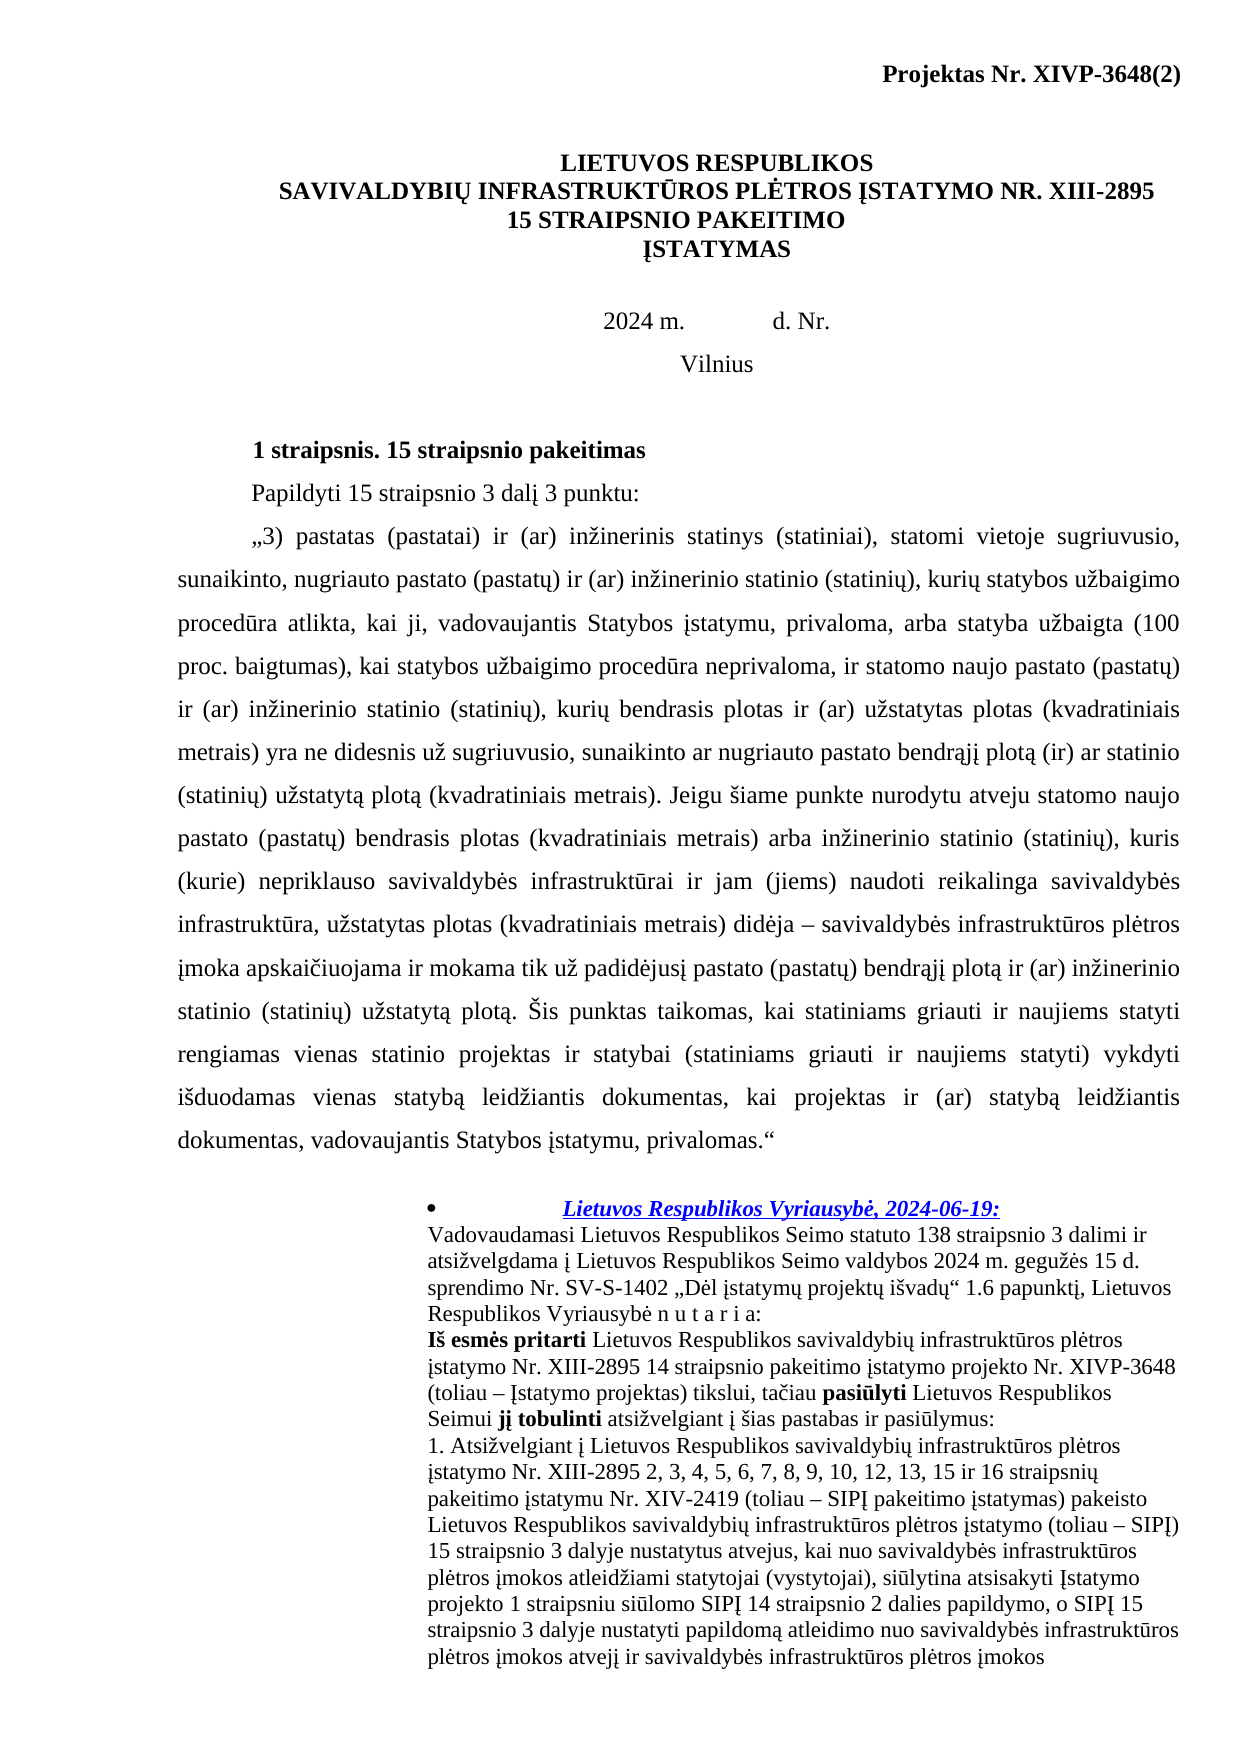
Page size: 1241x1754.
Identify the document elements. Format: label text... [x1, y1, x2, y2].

text 2024 m. d. Nr. [177, 306, 1181, 334]
text „3) pastatas (pastatai) ir (ar) inžinerinis statinys (statiniai), statomi vietoje sugriuvusio, sunaikinto, nugriauto pastato (pastatų) ir (ar) inžinerinio statinio (statinių), kurių statybos užbaigimo procedūra atlikta, kai ji, vadovaujantis Statybos įstatymu, privaloma, arba statyba užbaigta (100 proc. baigtumas), kai statybos užbaigimo procedūra neprivaloma, ir statomo naujo pastato (pastatų) ir (ar) inžinerinio statinio (statinių), kurių bendrasis plotas ir (ar) užstatytas plotas (kvadratiniais metrais) yra ne didesnis už sugriuvusio, sunaikinto ar nugriauto pastato bendrąjį plotą (ir) ar statinio (statinių) užstatytą plotą (kvadratiniais metrais). Jeigu šiame punkte nurodytu atveju statomo naujo pastato (pastatų) bendrasis plotas (kvadratiniais metrais) arba inžinerinio statinio (statinių), kuris (kurie) nepriklauso savivaldybės infrastruktūrai ir jam (jiems) naudoti reikalinga savivaldybės infrastruktūra, užstatytas plotas (kvadratiniais metrais) didėja – savivaldybės infrastruktūros plėtros įmoka apskaičiuojama ir mokama tik už padidėjusį pastato (pastatų) bendrąjį plotą ir (ar) inžinerinio statinio (statinių) užstatytą plotą. Šis punktas taikomas, kai statiniams griauti ir naujiems statyti rengiamas vienas statinio projektas ir statybai (statiniams griauti ir naujiems statyti) vykdyti išduodamas vienas statybą leidžiantis dokumentas, kai projektas ir (ar) statybą leidžiantis dokumentas, vadovaujantis Statybos įstatymu, privalomas.“ [177, 521, 1181, 1154]
text ĮSTATYMAS [177, 234, 1181, 263]
text 1 straipsnis. 15 straipsnio pakeitimas [177, 435, 1181, 464]
text  Lietuvos Respublikos Vyriausybė, 2024-06-19: [427, 1195, 1181, 1221]
text Iš esmės pritarti Lietuvos Respublikos savivaldybių infrastruktūros plėtros įstatymo Nr. XIII-2895 14 straipsnio pakeitimo įstatymo projekto Nr. XIVP-3648 (toliau – Įstatymo projektas) tikslui, tačiau pasiūlyti Lietuvos Respublikos Seimui jį tobulinti atsižvelgiant į šias pastabas ir pasiūlymus: [427, 1326, 1181, 1432]
text Vadovaudamasi Lietuvos Respublikos Seimo statuto 138 straipsnio 3 dalimi ir atsižvelgdama į Lietuvos Respublikos Seimo valdybos 2024 m. gegužės 15 d. sprendimo Nr. SV-S-1402 „Dėl įstatymų projektų išvadų“ 1.6 papunktį, Lietuvos Respublikos Vyriausybė n u t a r i a: [427, 1221, 1181, 1326]
text LIETUVOS RESPUBLIKOS [177, 148, 1181, 176]
text Papildyti 15 straipsnio 3 dalį 3 punktu: [177, 478, 1181, 507]
text 1. Atsižvelgiant į Lietuvos Respublikos savivaldybių infrastruktūros plėtros įstatymo Nr. XIII-2895 2, 3, 4, 5, 6, 7, 8, 9, 10, 12, 13, 15 ir 16 straipsnių pakeitimo įstatymu Nr. XIV-2419 (toliau – SIPĮ pakeitimo įstatymas) pakeisto Lietuvos Respublikos savivaldybių infrastruktūros plėtros įstatymo (toliau – SIPĮ) 15 straipsnio 3 dalyje nustatytus atvejus, kai nuo savivaldybės infrastruktūros plėtros įmokos atleidžiami statytojai (vystytojai), siūlytina atsisakyti Įstatymo projekto 1 straipsniu siūlomo SIPĮ 14 straipsnio 2 dalies papildymo, o SIPĮ 15 straipsnio 3 dalyje nustatyti papildomą atleidimo nuo savivaldybės infrastruktūros plėtros įmokos atvejį ir savivaldybės infrastruktūros plėtros įmokos [427, 1432, 1181, 1669]
text Vilnius [177, 349, 1181, 378]
text SAVIVALDYBIŲ INFRASTRUKTŪROS PLĖTROS ĮSTATYMO NR. XIII-2895 15 STRAIPSNIO PAKEITIMO [177, 176, 1181, 234]
